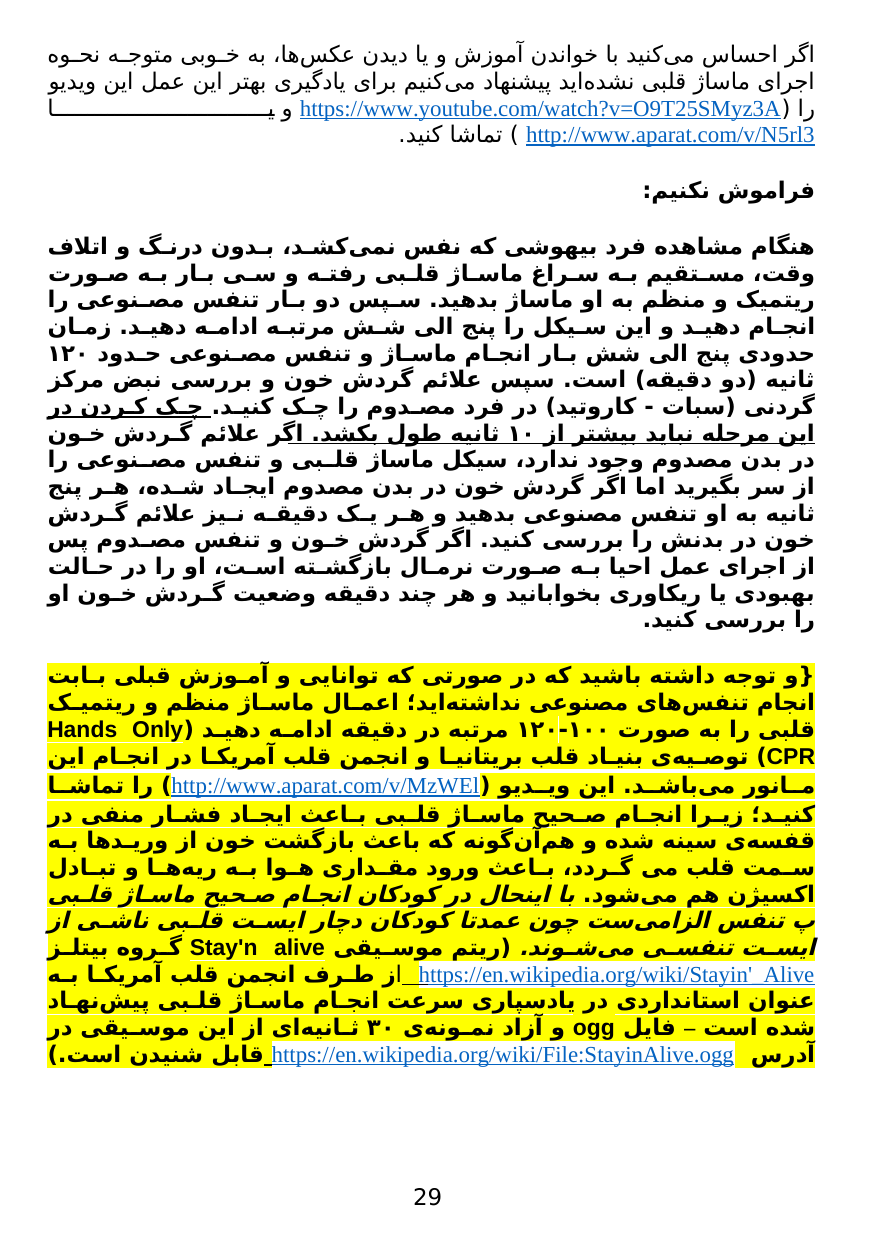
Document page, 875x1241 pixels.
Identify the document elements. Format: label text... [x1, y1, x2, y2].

text {و توجه داشته باشید که در صورتی که توانایی و آموزش قبلی بابت انجام تنفس‌های مصنوعی نداشته‌اید؛ اعمال ماساژ منظم و ریتمیک قلبی را به صورت ۱۰۰-۱۲۰ مرتبه در دقیقه ادامه دهید (Hands Only CPR) توصیه‌ی بنیاد قلب بریتانیا و انجمن قلب آمریکا در انجام این مانور می‌باشد. این ویدیو (‫‪http://www.aparat.com/v/MzWEl‬‬) را تماشا کنید؛ زیرا انجام صحیح ماساژ قلبی باعث ایجاد فشار منفی در قفسه‌ی سینه شده و هم‌آن‌گونه که باعث بازگشت خون از وریدها به سمت قلب می گردد، باعث ورود مقداری هوا به ریه‌ها و تبادل اکسیژن هم می‌شود. با اینحال در کودکان انجام صحیح ماساژ قلبی پ تنفس الزامی‌ست چون عمدتا کودکان دچار ایست قلبی ناشی از ایست تنفسی می‌شوند. (ریتم موسیقی Stay'n alive گروه بیتلز https://en.wikipedia.org/wiki/Stayin'_Alive از طرف انجمن قلب آمریکا به عنوان استانداردی در یادسپاری سرعت انجام ماساژ قلبی پیش‌نهاد شده است – فایل ogg و آزاد نمونه‌ی ۳۰ ثانیه‌ای از این موسیقی در آدرس https://en.wikipedia.org/wiki/File:StayinAlive.ogg قابل شنیدن است.) [47, 662, 815, 1068]
text اگر احساس می‌کنید با خواندن آموزش و یا دیدن عکس‌ها، به خوبی متوجه نحوه اجرای ماساژ قلبی نشده‌اید پیشنهاد می‌کنیم برای یادگیری بهتر این عمل این ویدیو را (https://www.youtube.com/watch?v=O9T25SMyz3A و یا http://www.aparat.com/v/N5rl3 ) تماشا کنید. [47, 41, 815, 148]
text هنگام مشاهده فرد بیهوشی که نفس نمی‌کشد، بدون درنگ و اتلاف وقت، مستقیم به سراغ ماساژ قلبی رفته و سی بار به صورت ریتمیک و منظم به او ماساژ بدهید. سپس دو بار تنفس مصنوعی را انجام دهید و این سیکل را پنج الی شش مرتبه ادامه دهید. زمان حدودی پنج الی شش بار انجام ماساژ و تنفس مصنوعی حدود ۱۲۰ ثانیه (دو دقیقه) است. سپس علائم گردش خون و بررسی نبض مرکز گردنی (سبات - کاروتید) در فرد مصدوم را چک کنید. چک کردن در این مرحله نباید بیشتر از ۱۰ ثانیه طول بکشد. اگر علائم گردش خون در بدن مصدوم وجود ندارد، سیکل ماساژ قلبی و تنفس مصنوعی را از سر بگیرید اما اگر گردش خون در بدن مصدوم ایجاد شده، هر پنج ثانیه به او تنفس مصنوعی بدهید و هر یک دقیقه نیز علائم گردش خون در بدنش را بررسی کنید. اگر گردش خون و تنفس مصدوم پس از اجرای عمل احیا به صورت نرمال بازگشته است، او را در حالت بهبودی یا ریکاوری بخوابانید و هر چند دقیقه وضعیت گردش خون او را بررسی کنید. [47, 233, 815, 633]
text فراموش نکنیم: [47, 177, 815, 204]
